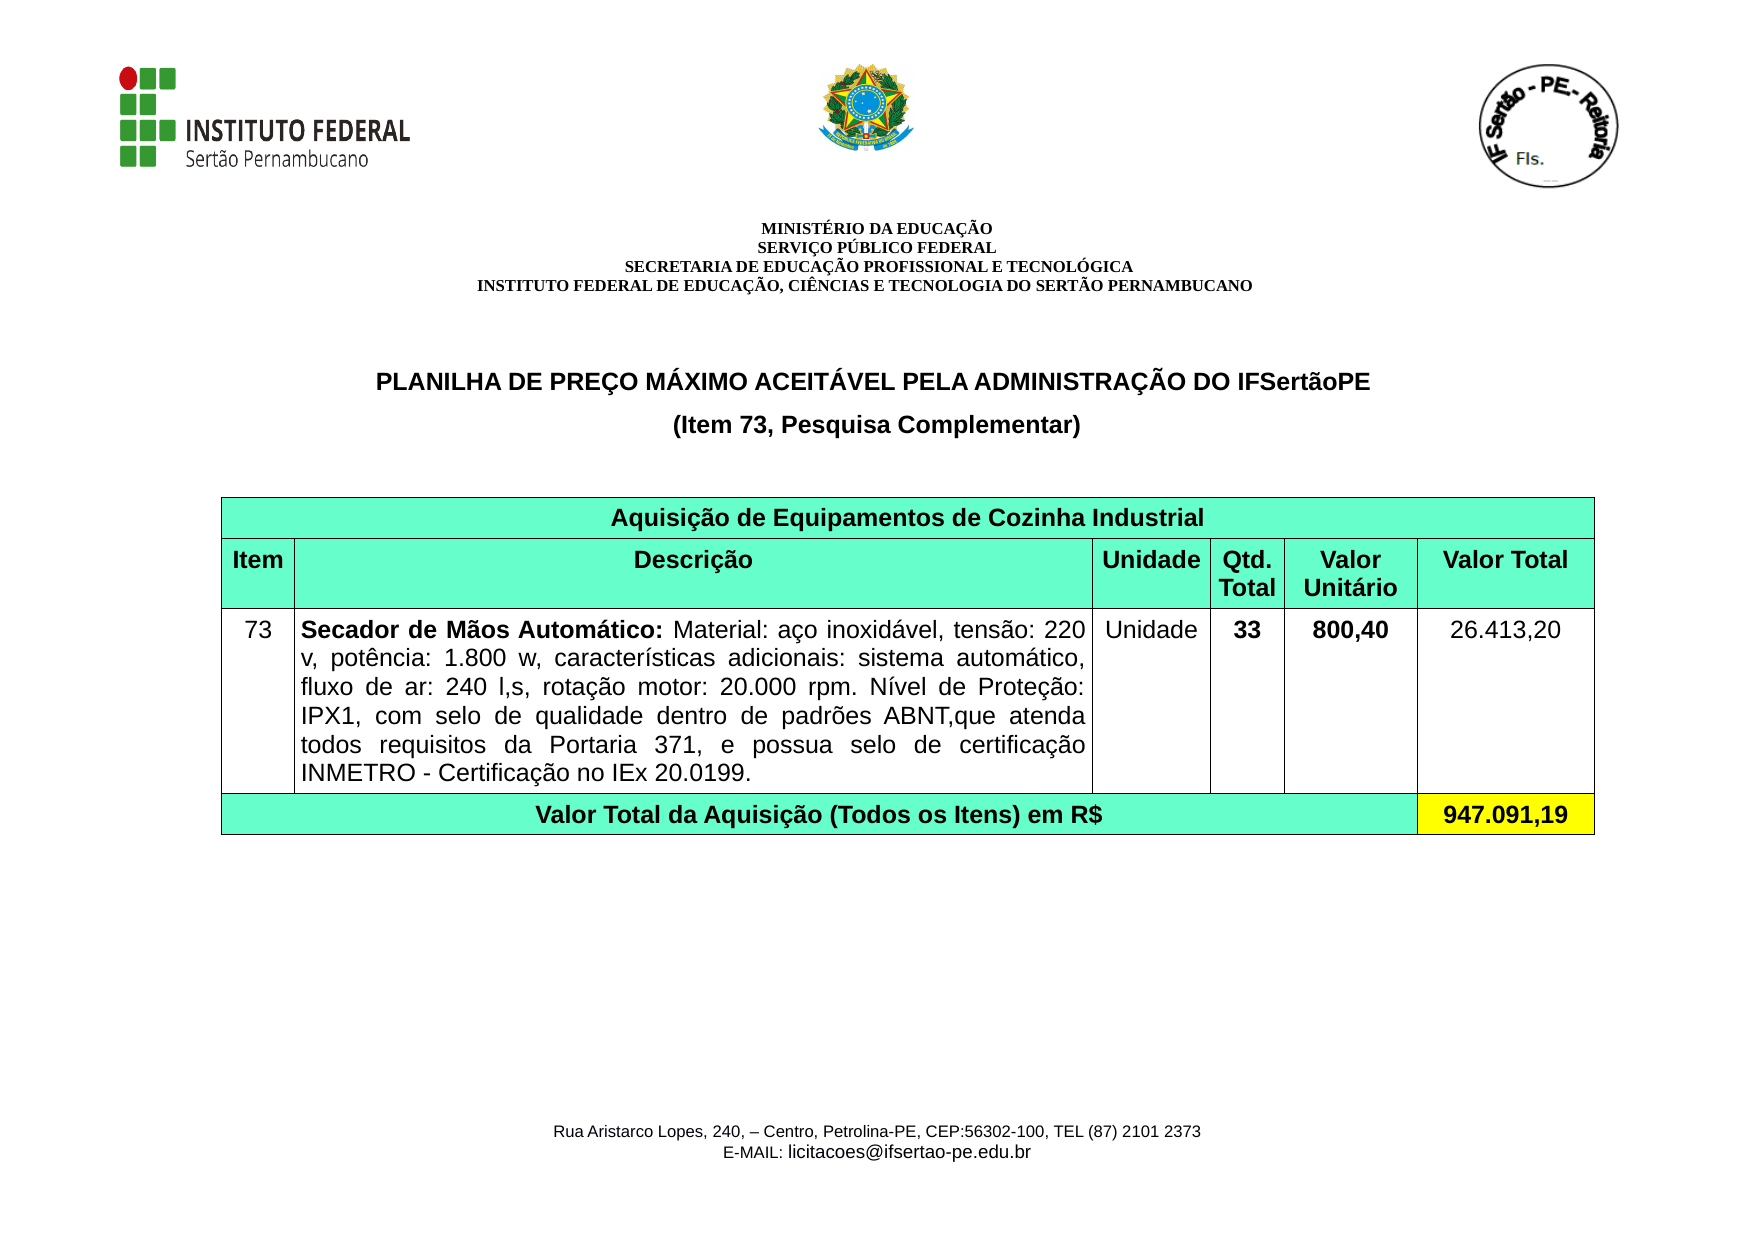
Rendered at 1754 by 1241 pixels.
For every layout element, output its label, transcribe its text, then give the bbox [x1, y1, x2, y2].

table_header Aquisição de Equipamentos de Cozinha Industrial [222, 498, 1594, 538]
table_cell Valor Total [1418, 539, 1594, 608]
table_cell Unidade [1093, 609, 1210, 793]
table_cell Unidade [1093, 539, 1210, 608]
table_cell 947.091,19 [1418, 794, 1594, 834]
text PLANILHA DE PREÇO MÁXIMO ACEITÁVEL PELA ADMINISTRAÇÃO DO IFSertãoPE [118, 367, 1636, 396]
table_cell 800,40 [1285, 609, 1417, 793]
table_cell Qtd. Total [1211, 539, 1284, 608]
table_cell Item [222, 539, 294, 608]
table_cell Secador de Mãos Automático: Material: aço inoxidável, tensão: 220 v, potência: 1.800 w, características adicionais: sistema automático, fluxo de ar: 240 l,s, rotação motor: 20.000 rpm. Nível de Proteção: IPX1, com selo de qualidade dentro de padrões ABNT,que atenda todos requisitos da Portaria 371, e possua selo de certificação INMETRO - Certificação no IEx 20.0199. [295, 609, 1092, 793]
table_cell 33 [1211, 609, 1284, 793]
table_cell Valor Total da Aquisição (Todos os Itens) em R$ [222, 794, 1417, 834]
table_cell 26.413,20 [1418, 609, 1594, 793]
table_cell Descrição [295, 539, 1092, 608]
table_cell 73 [222, 609, 294, 793]
table_cell Valor Unitário [1285, 539, 1417, 608]
text (Item 73, Pesquisa Complementar) [118, 410, 1636, 439]
